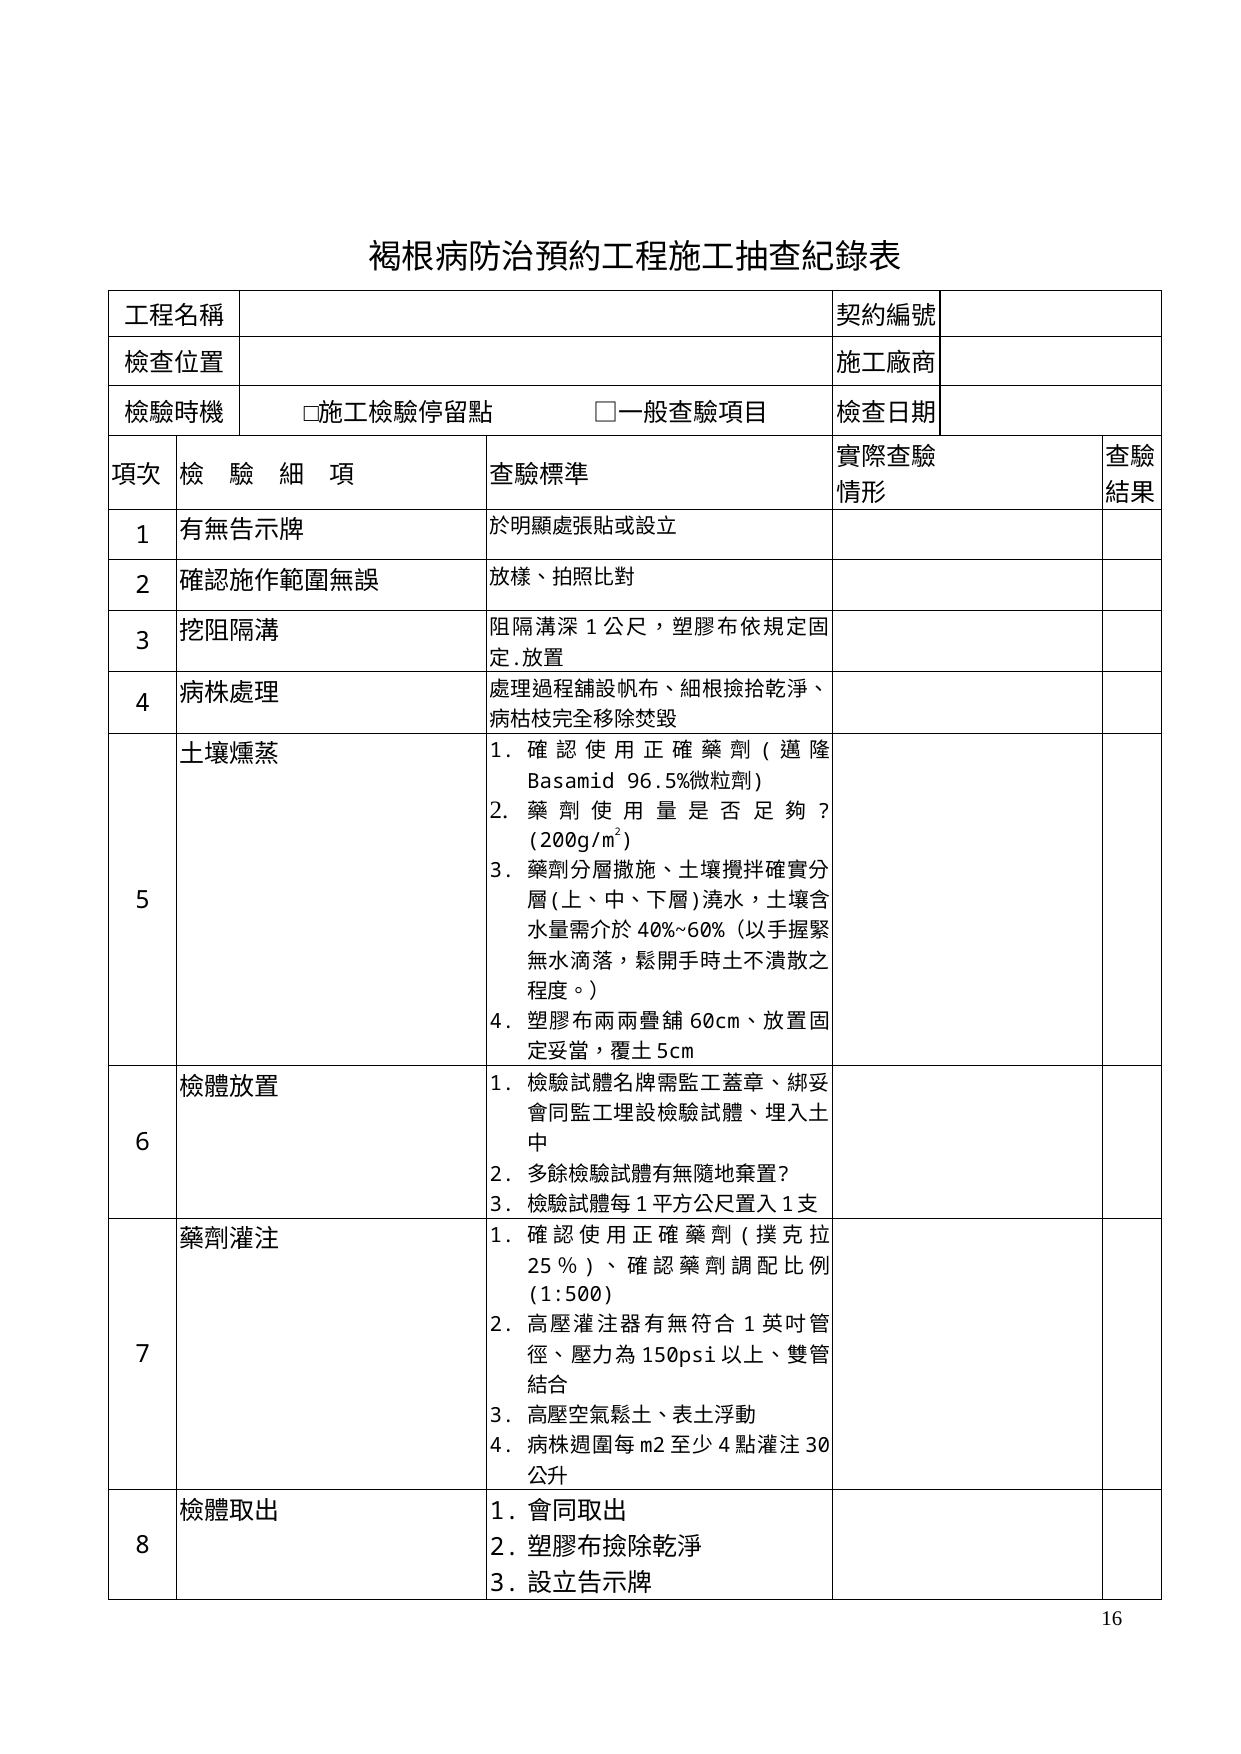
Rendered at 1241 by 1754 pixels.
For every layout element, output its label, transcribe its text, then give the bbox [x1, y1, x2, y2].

table_cell [1103, 1066, 1161, 1217]
table_cell [833, 1219, 1102, 1489]
table_cell [1103, 1490, 1161, 1599]
table_cell 確認施作範圍無誤 [177, 560, 486, 609]
table_cell [1103, 1219, 1161, 1489]
text 褐根病防治預約工程施工抽查紀錄表 [148, 229, 1122, 278]
table_cell 4 [109, 672, 176, 733]
table_cell 檢查位置 [109, 337, 239, 385]
table_cell 檢體取出 [177, 1490, 486, 1599]
table_cell 7 [109, 1219, 176, 1489]
table_header 工程名稱 [109, 291, 239, 336]
table_cell [1103, 672, 1161, 733]
table_cell 確認使用正確藥劑(邁隆Basamid 96.5%微粒劑) 藥劑使用量是否足夠? (200g/m2) 藥劑分層撒施、土壤攪拌確實分層(上、中、下層)澆水，土壤含水量需介於40%~60%（以手握緊無水滴落，鬆開手時土不潰散之程度。） 塑膠布兩兩疊舖60cm、放置固定妥當，覆土5cm [487, 734, 832, 1065]
table_cell [833, 510, 1102, 559]
table_cell 於明顯處張貼或設立 [487, 510, 832, 559]
table_cell 檢 驗 細 項 [177, 436, 486, 508]
table_cell [833, 560, 1102, 609]
table_cell 檢體放置 [177, 1066, 486, 1217]
table_cell [833, 611, 1102, 671]
table_cell 藥劑灌注 [177, 1219, 486, 1489]
table_cell 1 [109, 510, 176, 559]
table_cell 2 [109, 560, 176, 609]
table_cell 6 [109, 1066, 176, 1217]
table_cell [1103, 611, 1161, 671]
table_cell 檢驗時機 [109, 386, 239, 435]
table_header [240, 291, 832, 336]
table_cell 挖阻隔溝 [177, 611, 486, 671]
table_cell [1103, 510, 1161, 559]
table_cell [833, 672, 1102, 733]
table_cell [941, 337, 1161, 385]
table_cell 有無告示牌 [177, 510, 486, 559]
table_cell [1103, 560, 1161, 609]
table_cell □施工檢驗停留點 □一般查驗項目 [240, 386, 832, 435]
table_cell 確認使用正確藥劑(撲克拉25％)、確認藥劑調配比例(1:500) 高壓灌注器有無符合1英吋管徑、壓力為150psi以上、雙管結合 高壓空氣鬆土、表土浮動 病株週圍每m2至少4點灌注30公升 [487, 1219, 832, 1489]
table_cell 施工廠商 [833, 337, 939, 385]
table_cell 查驗結果 [1103, 436, 1161, 508]
table_cell 土壤燻蒸 [177, 734, 486, 1065]
table_cell [240, 337, 832, 385]
table_cell 檢查日期 [833, 386, 939, 435]
table_cell 檢驗試體名牌需監工蓋章、綁妥會同監工埋設檢驗試體、埋入土中 多餘檢驗試體有無隨地棄置? 檢驗試體每1平方公尺置入1支 [487, 1066, 832, 1217]
table_cell 5 [109, 734, 176, 1065]
table_header 契約編號 [833, 291, 939, 336]
table_cell [1103, 734, 1161, 1065]
table_cell 會同取出 塑膠布撿除乾淨 設立告示牌 [487, 1490, 832, 1599]
table_cell 8 [109, 1490, 176, 1599]
table_cell [833, 734, 1102, 1065]
table_cell 查驗標準 [487, 436, 832, 508]
table_cell 處理過程舖設帆布、細根撿拾乾淨、病枯枝完全移除焚毀 [487, 672, 832, 733]
table_cell 阻隔溝深1公尺，塑膠布依規定固定.放置 [487, 611, 832, 671]
table_cell [941, 386, 1161, 435]
table_cell 實際查驗 情形 [833, 436, 1102, 508]
table_cell 放樣、拍照比對 [487, 560, 832, 609]
table_header [941, 291, 1161, 336]
table_cell 3 [109, 611, 176, 671]
table_cell [833, 1066, 1102, 1217]
table_cell [833, 1490, 1102, 1599]
table_cell 項次 [109, 436, 176, 508]
table_cell 病株處理 [177, 672, 486, 733]
